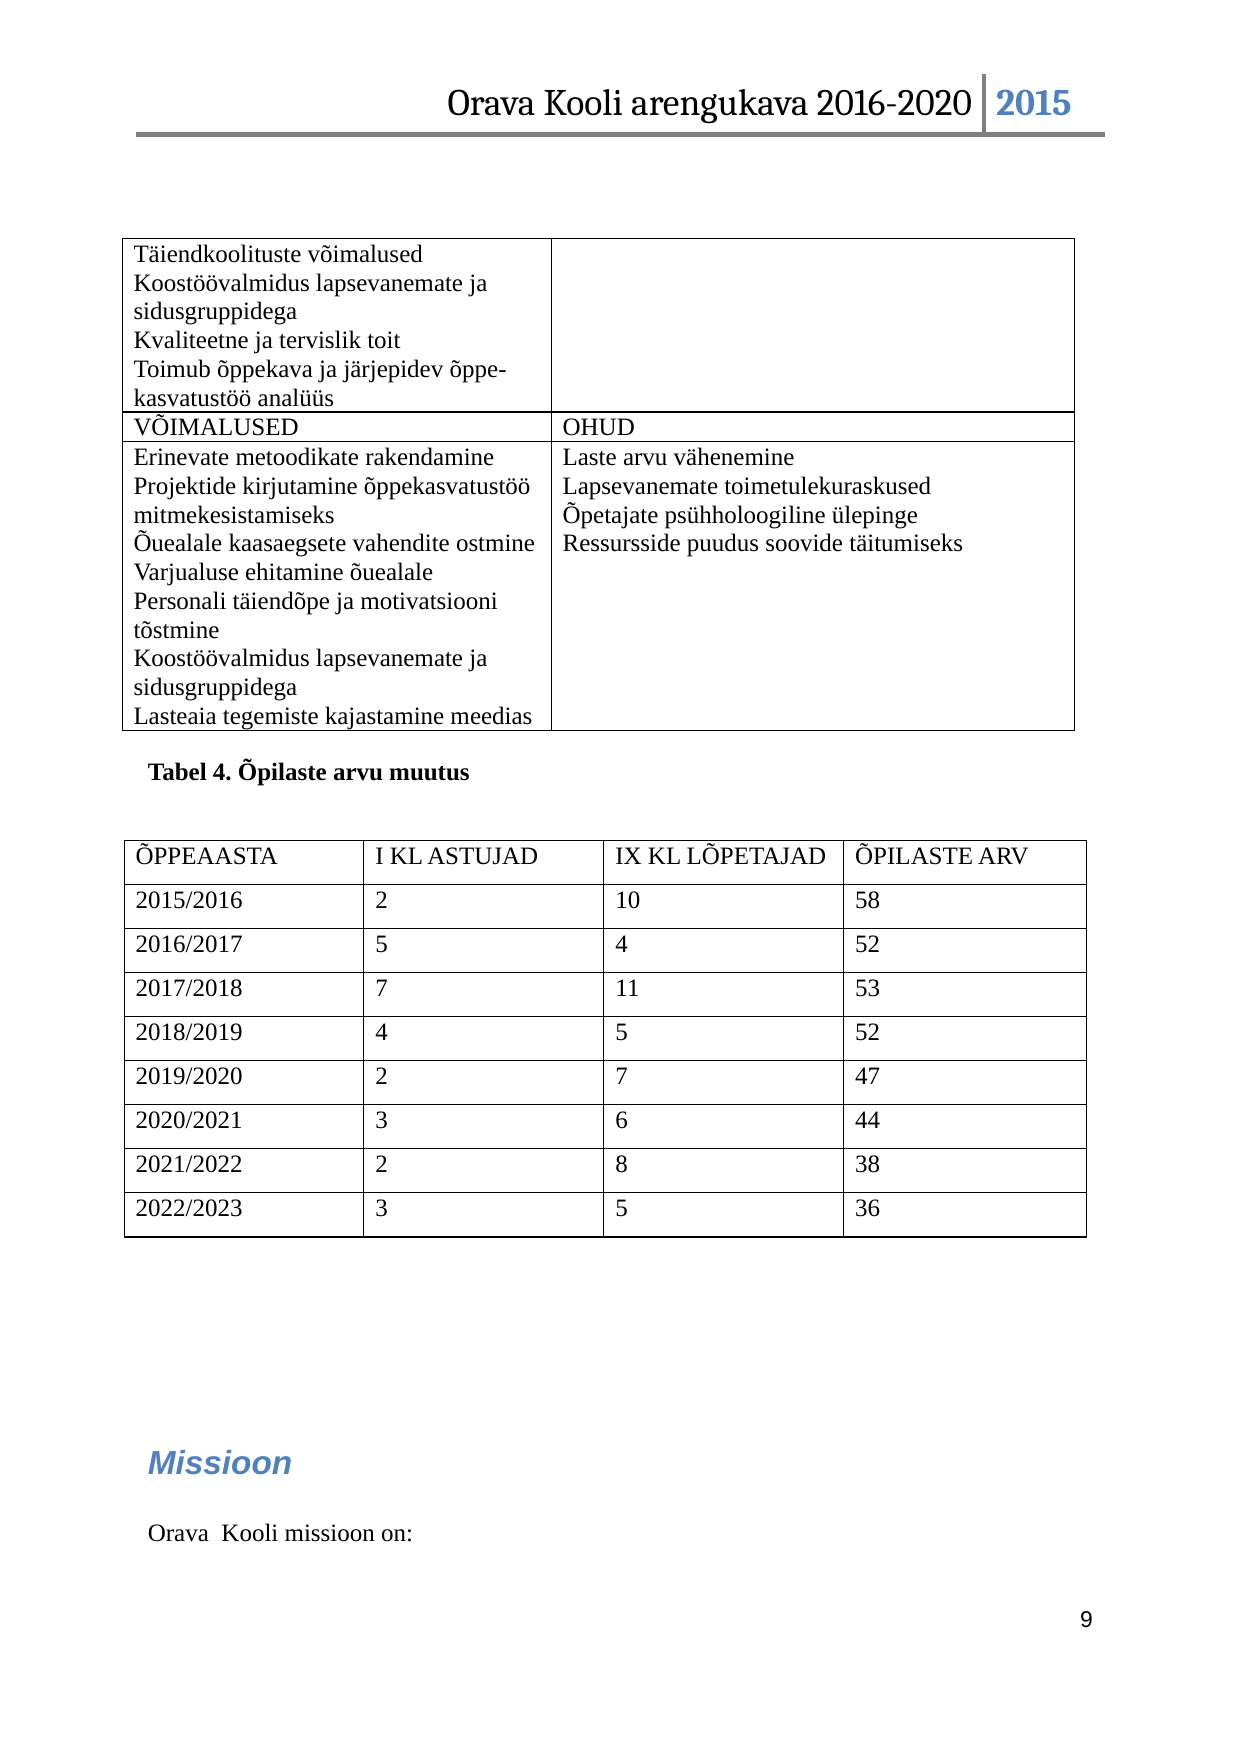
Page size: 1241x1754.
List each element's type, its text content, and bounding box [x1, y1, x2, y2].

table_cell 4 [604, 929, 843, 972]
table_cell 2 [364, 885, 603, 928]
subtitle Missioon [148, 1443, 1093, 1481]
table_cell 52 [844, 1017, 1086, 1060]
table_cell VÕIMALUSED [123, 413, 551, 441]
table_cell 7 [364, 973, 603, 1016]
table_cell 3 [364, 1193, 603, 1236]
table_cell 2016/2017 [125, 929, 363, 972]
table_cell 5 [604, 1193, 843, 1236]
table_cell 2017/2018 [125, 973, 363, 1016]
table_cell 2 [364, 1149, 603, 1192]
table_cell 5 [364, 929, 603, 972]
table_cell 36 [844, 1193, 1086, 1236]
table_cell 6 [604, 1105, 843, 1148]
table_cell 5 [604, 1017, 843, 1060]
table_cell OHUD [552, 413, 1074, 441]
table_cell Erinevate metoodikate rakendamine Projektide kirjutamine õppekasvatustöö mitmekesistamiseks Õuealale kaasaegsete vahendite ostmine Varjualuse ehitamine õuealale Personali täiendõpe ja motivatsiooni tõstmine Koostöövalmidus lapsevanemate ja sidusgruppidega Lasteaia tegemiste kajastamine meedias [123, 442, 551, 730]
table_cell Täiendkoolituste võimalused Koostöövalmidus lapsevanemate ja sidusgruppidega Kvaliteetne ja tervislik toit Toimub õppekava ja järjepidev õppe-kasvatustöö analüüs [123, 239, 551, 411]
text Tabel 4. Õpilaste arvu muutus [148, 757, 1093, 786]
table_cell 2022/2023 [125, 1193, 363, 1236]
table_header IX KL LÕPETAJAD [604, 841, 843, 884]
table_cell 53 [844, 973, 1086, 1016]
text Orava Kooli missioon on: [148, 1518, 1093, 1546]
table_cell 2 [364, 1061, 603, 1104]
table_header ÕPPEAASTA [125, 841, 363, 884]
table_cell 2015/2016 [125, 885, 363, 928]
table_cell 2020/2021 [125, 1105, 363, 1148]
table_cell 38 [844, 1149, 1086, 1192]
table_cell Laste arvu vähenemine Lapsevanemate toimetulekuraskused Õpetajate psühholoogiline ülepinge Ressursside puudus soovide täitumiseks [552, 442, 1074, 730]
table_cell 2021/2022 [125, 1149, 363, 1192]
table_header I KL ASTUJAD [364, 841, 603, 884]
table_cell 58 [844, 885, 1086, 928]
table_cell [552, 239, 1074, 411]
table_cell 3 [364, 1105, 603, 1148]
table_cell 52 [844, 929, 1086, 972]
table_header ÕPILASTE ARV [844, 841, 1086, 884]
table_cell 8 [604, 1149, 843, 1192]
table_cell 44 [844, 1105, 1086, 1148]
table_cell 2018/2019 [125, 1017, 363, 1060]
table_cell 7 [604, 1061, 843, 1104]
table_cell 47 [844, 1061, 1086, 1104]
table_cell 11 [604, 973, 843, 1016]
table_cell 10 [604, 885, 843, 928]
table_cell 4 [364, 1017, 603, 1060]
table_cell 2019/2020 [125, 1061, 363, 1104]
